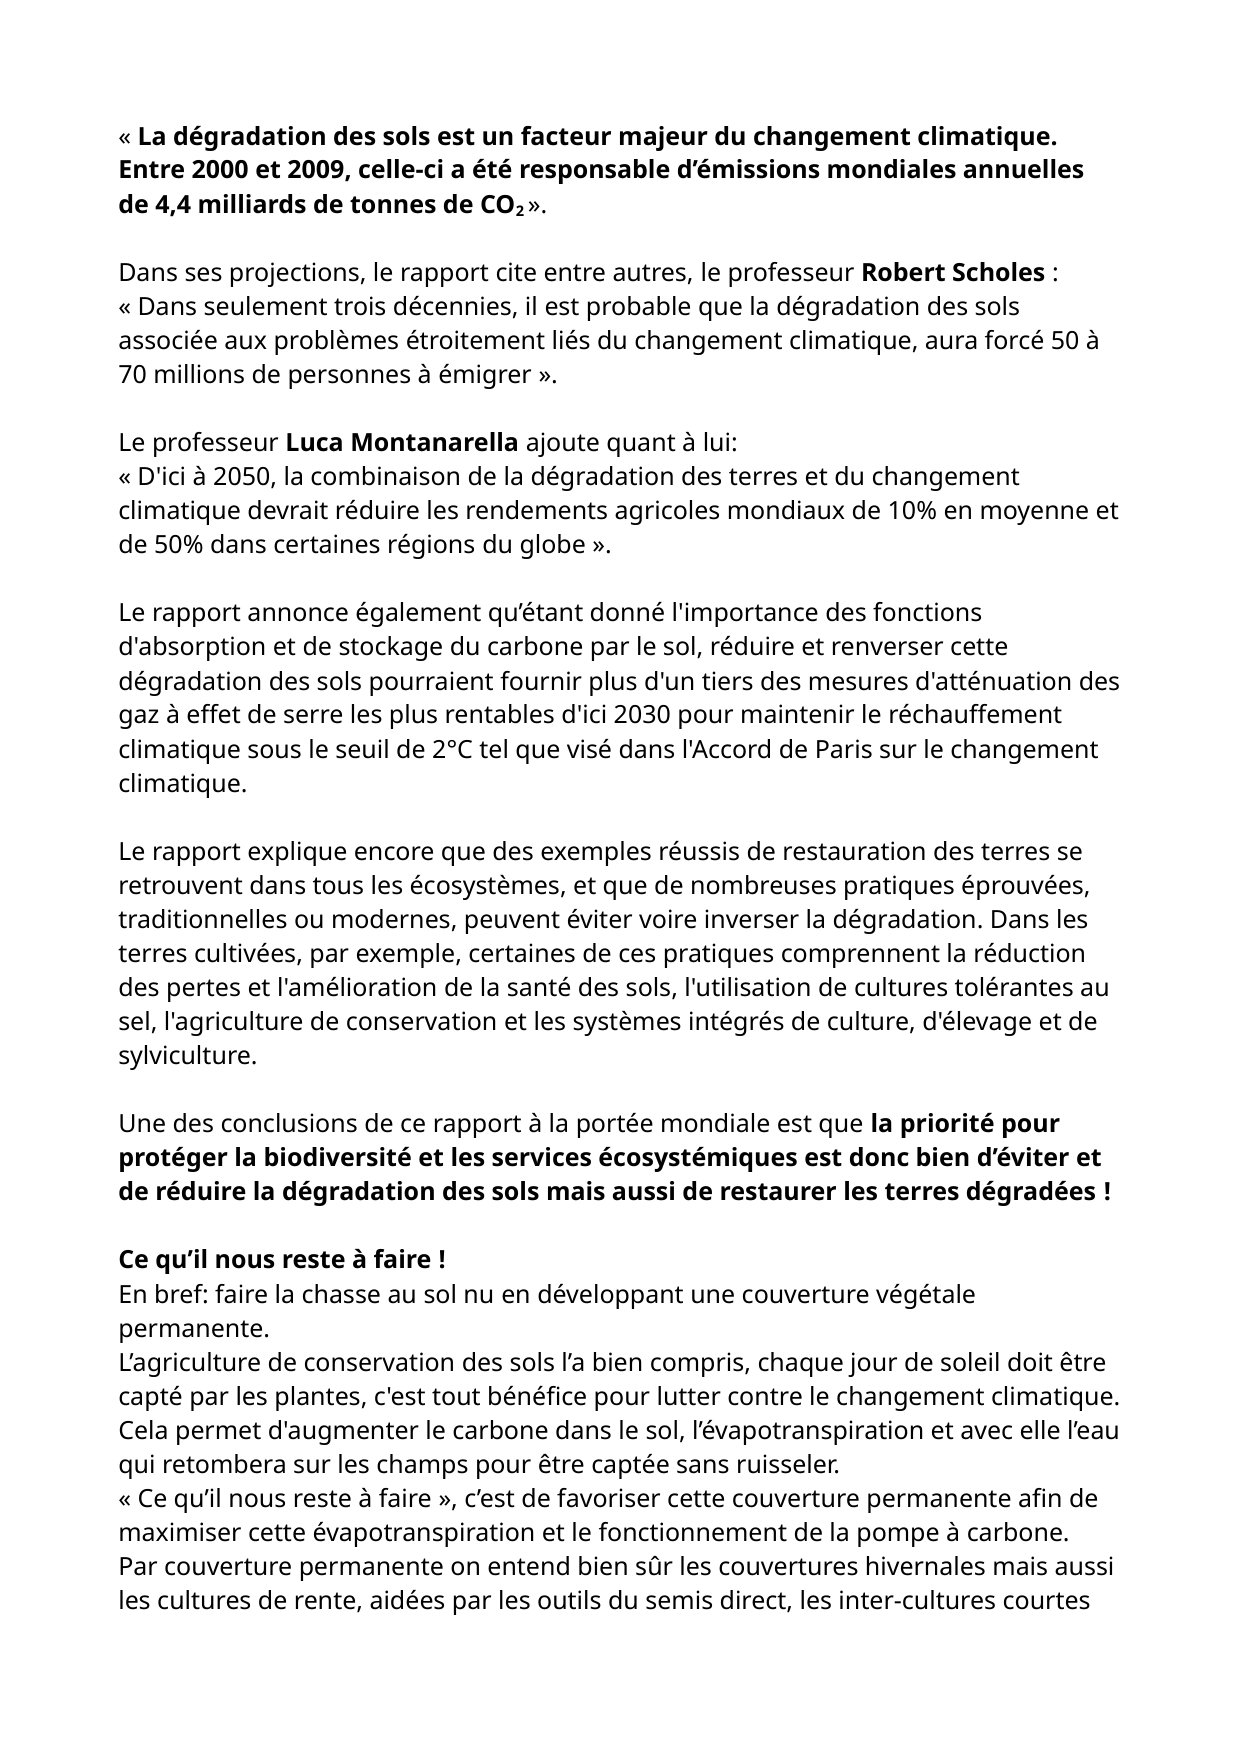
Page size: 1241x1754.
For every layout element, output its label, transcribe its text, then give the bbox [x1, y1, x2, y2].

text L’agriculture de conservation des sols l’a bien compris, chaque jour de soleil doit être capté par les plantes, c'est tout bénéfice pour lutter contre le changement climatique. Cela permet d'augmenter le carbone dans le sol, l’évapotranspiration et avec elle l’eau qui retombera sur les champs pour être captée sans ruisseler. [118, 1344, 1122, 1481]
text « D'ici à 2050, la combinaison de la dégradation des terres et du changement climatique devrait réduire les rendements agricoles mondiaux de 10% en moyenne et de 50% dans certaines régions du globe ». [118, 459, 1122, 561]
text En bref: faire la chasse au sol nu en développant une couverture végétale permanente. [118, 1276, 1122, 1344]
text Le rapport annonce également qu’étant donné l'importance des fonctions d'absorption et de stockage du carbone par le sol, réduire et renverser cette dégradation des sols pourraient fournir plus d'un tiers des mesures d'atténuation des gaz à effet de serre les plus rentables d'ici 2030 pour maintenir le réchauffement climatique sous le seuil de 2°C tel que visé dans l'Accord de Paris sur le changement climatique. [118, 595, 1122, 799]
text Par couverture permanente on entend bien sûr les couvertures hivernales mais aussi les cultures de rente, aidées par les outils du semis direct, les inter-cultures courtes [118, 1549, 1122, 1617]
text Le rapport explique encore que des exemples réussis de restauration des terres se retrouvent dans tous les écosystèmes, et que de nombreuses pratiques éprouvées, traditionnelles ou modernes, peuvent éviter voire inverser la dégradation. Dans les terres cultivées, par exemple, certaines de ces pratiques comprennent la réduction des pertes et l'amélioration de la santé des sols, l'utilisation de cultures tolérantes au sel, l'agriculture de conservation et les systèmes intégrés de culture, d'élevage et de sylviculture. [118, 833, 1122, 1072]
text Ce qu’il nous reste à faire ! [118, 1242, 1122, 1276]
text Dans ses projections, le rapport cite entre autres, le professeur Robert Scholes : [118, 254, 1122, 288]
text « La dégradation des sols est un facteur majeur du changement climatique. Entre 2000 et 2009, celle-ci a été responsable d’émissions mondiales annuelles de 4,4 milliards de tonnes de CO2 ». [118, 118, 1122, 220]
text « Ce qu’il nous reste à faire », c’est de favoriser cette couverture permanente afin de maximiser cette évapotranspiration et le fonctionnement de la pompe à carbone. [118, 1481, 1122, 1549]
text « Dans seulement trois décennies, il est probable que la dégradation des sols associée aux problèmes étroitement liés du changement climatique, aura forcé 50 à 70 millions de personnes à émigrer ». [118, 288, 1122, 391]
text Une des conclusions de ce rapport à la portée mondiale est que la priorité pour protéger la biodiversité et les services écosystémiques est donc bien d’éviter et de réduire la dégradation des sols mais aussi de restaurer les terres dégradées ! [118, 1106, 1122, 1208]
text Le professeur Luca Montanarella ajoute quant à lui: [118, 425, 1122, 459]
